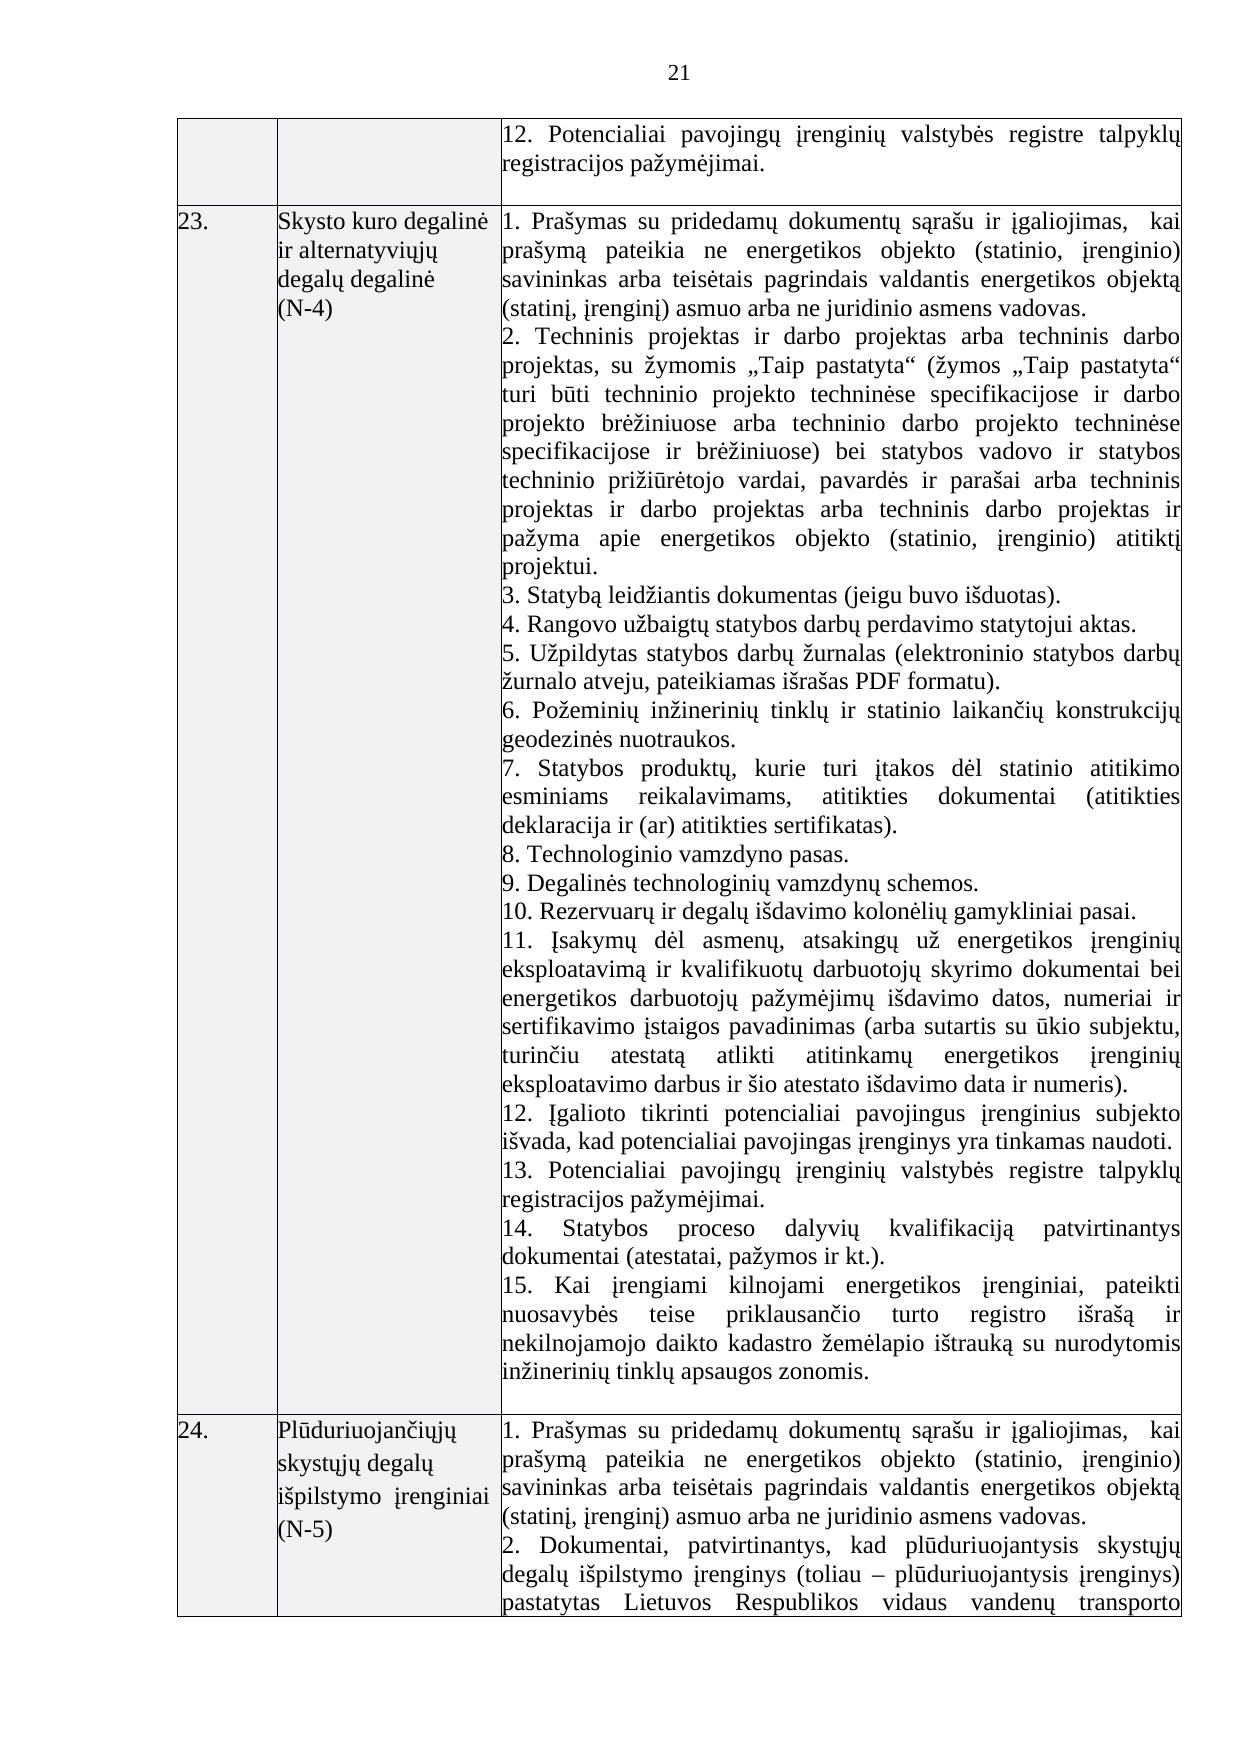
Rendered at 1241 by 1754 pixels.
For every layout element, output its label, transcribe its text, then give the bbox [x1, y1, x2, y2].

table_cell 1. Prašymas su pridedamų dokumentų sąrašu ir įgaliojimas, kai prašymą pateikia ne energetikos objekto (statinio, įrenginio) savininkas arba teisėtais pagrindais valdantis energetikos objektą (statinį, įrenginį) asmuo arba ne juridinio asmens vadovas. 2. Dokumentai, patvirtinantys, kad plūduriuojantysis skystųjų degalų išpilstymo įrenginys (toliau – plūduriuojantysis įrenginys) pastatytas Lietuvos Respublikos vidaus vandenų transporto [502, 1415, 1181, 1616]
table_cell 23. [178, 206, 277, 1414]
table_cell [278, 119, 501, 205]
table_cell 24. [178, 1415, 277, 1616]
table_cell Plūduriuojančiųjų skystųjų degalų išpilstymo įrenginiai (N-5) [278, 1415, 501, 1616]
table_cell Skysto kuro degalinė ir alternatyviųjų degalų degalinė (N-4) [278, 206, 501, 1414]
table_cell [178, 119, 277, 205]
table_cell 1. Prašymas su pridedamų dokumentų sąrašu ir įgaliojimas, kai prašymą pateikia ne energetikos objekto (statinio, įrenginio) savininkas arba teisėtais pagrindais valdantis energetikos objektą (statinį, įrenginį) asmuo arba ne juridinio asmens vadovas. 2. Techninis projektas ir darbo projektas arba techninis darbo projektas, su žymomis „Taip pastatyta“ (žymos „Taip pastatyta“ turi būti techninio projekto techninėse specifikacijose ir darbo projekto brėžiniuose arba techninio darbo projekto techninėse specifikacijose ir brėžiniuose) bei statybos vadovo ir statybos techninio prižiūrėtojo vardai, pavardės ir parašai arba techninis projektas ir darbo projektas arba techninis darbo projektas ir pažyma apie energetikos objekto (statinio, įrenginio) atitiktį projektui. 3. Statybą leidžiantis dokumentas (jeigu buvo išduotas). 4. Rangovo užbaigtų statybos darbų perdavimo statytojui aktas. 5. Užpildytas statybos darbų žurnalas (elektroninio statybos darbų žurnalo atveju, pateikiamas išrašas PDF formatu). 6. Požeminių inžinerinių tinklų ir statinio laikančių konstrukcijų geodezinės nuotraukos. 7. Statybos produktų, kurie turi įtakos dėl statinio atitikimo esminiams reikalavimams, atitikties dokumentai (atitikties deklaracija ir (ar) atitikties sertifikatas). 8. Technologinio vamzdyno pasas. 9. Degalinės technologinių vamzdynų schemos. 10. Rezervuarų ir degalų išdavimo kolonėlių gamykliniai pasai. 11. Įsakymų dėl asmenų, atsakingų už energetikos įrenginių eksploatavimą ir kvalifikuotų darbuotojų skyrimo dokumentai bei energetikos darbuotojų pažymėjimų išdavimo datos, numeriai ir sertifikavimo įstaigos pavadinimas (arba sutartis su ūkio subjektu, turinčiu atestatą atlikti atitinkamų energetikos įrenginių eksploatavimo darbus ir šio atestato išdavimo data ir numeris). 12. Įgalioto tikrinti potencialiai pavojingus įrenginius subjekto išvada, kad potencialiai pavojingas įrenginys yra tinkamas naudoti. 13. Potencialiai pavojingų įrenginių valstybės registre talpyklų registracijos pažymėjimai. 14. Statybos proceso dalyvių kvalifikaciją patvirtinantys dokumentai (atestatai, pažymos ir kt.). 15. Kai įrengiami kilnojami energetikos įrenginiai, pateikti nuosavybės teise priklausančio turto registro išrašą ir nekilnojamojo daikto kadastro žemėlapio ištrauką su nurodytomis inžinerinių tinklų apsaugos zonomis. [502, 206, 1181, 1414]
table_cell 12. Potencialiai pavojingų įrenginių valstybės registre talpyklų registracijos pažymėjimai. [502, 119, 1181, 205]
